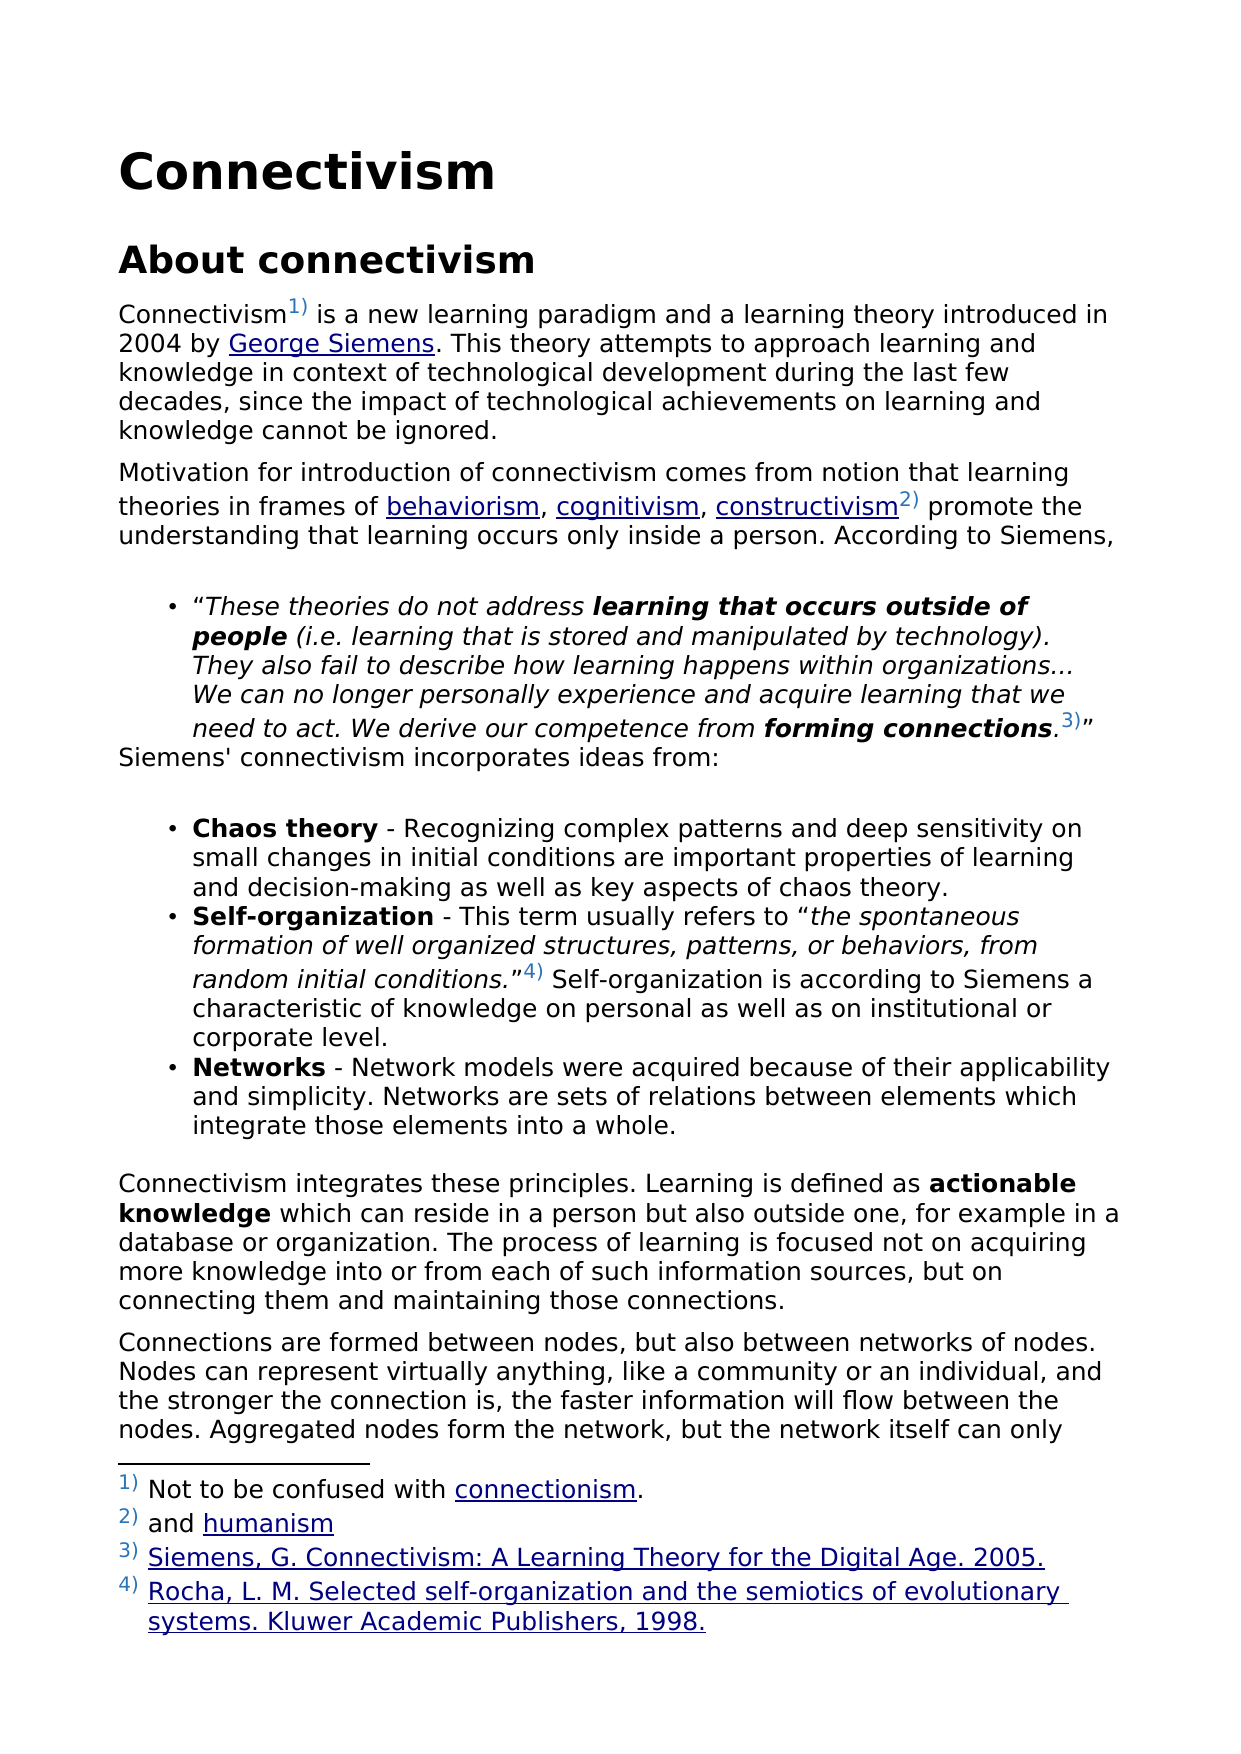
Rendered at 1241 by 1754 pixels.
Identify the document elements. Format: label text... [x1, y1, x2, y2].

subtitle Connectivism [118, 143, 1122, 201]
text Connectivism is a new learning paradigm and a learning theory introduced in 2004 by George Siemens. This theory attempts to approach learning and knowledge in context of technological development during the last few decades, since the impact of technological achievements on learning and knowledge cannot be ignored. [118, 295, 1122, 446]
list Siemens, G. Connectivism: A Learning Theory for the Digital Age. 2005. [118, 1538, 1122, 1573]
text Connectivism integrates these principles. Learning is defined as actionable knowledge which can reside in a person but also outside one, for example in a database or organization. The process of learning is focused not on acquiring more knowledge into or from each of such information sources, but on connecting them and maintaining those connections. [118, 1170, 1122, 1316]
text Motivation for introduction of connectivism comes from notion that learning theories in frames of behaviorism, cognitivism, constructivism promote the understanding that learning occurs only inside a person. According to Siemens, [118, 458, 1122, 551]
list Self-organization - This term usually refers to “the spontaneous formation of well organized structures, patterns, or behaviors, from random initial conditions.” Self-organization is according to Siemens a characteristic of knowledge on personal as well as on institutional or corporate level. [177, 902, 1122, 1053]
list Rocha, L. M. Selected self-organization and the semiotics of evolutionary systems. Kluwer Academic Publishers, 1998. [118, 1573, 1122, 1636]
list Chaos theory - Recognizing complex patterns and deep sensitivity on small changes in initial conditions are important properties of learning and decision-making as well as key aspects of chaos theory. [177, 814, 1122, 902]
subtitle About connectivism [118, 239, 1122, 282]
text Siemens' connectivism incorporates ideas from: [118, 743, 1122, 772]
text and humanism [118, 1504, 1122, 1538]
text Connections are formed between nodes, but also between networks of nodes. Nodes can represent virtually anything, like a community or an individual, and the stronger the connection is, the faster information will flow between the nodes. Aggregated nodes form the network, but the network itself can only [118, 1328, 1122, 1445]
list Networks - Network models were acquired because of their applicability and simplicity. Networks are sets of relations between elements which integrate those elements into a whole. [177, 1053, 1122, 1140]
list “These theories do not address learning that occurs outside of people (i.e. learning that is stored and manipulated by technology). They also fail to describe how learning happens within organizations... We can no longer personally experience and acquire learning that we need to act. We derive our competence from forming connections.” [177, 593, 1122, 743]
text Not to be confused with connectionism. [118, 1470, 1122, 1504]
